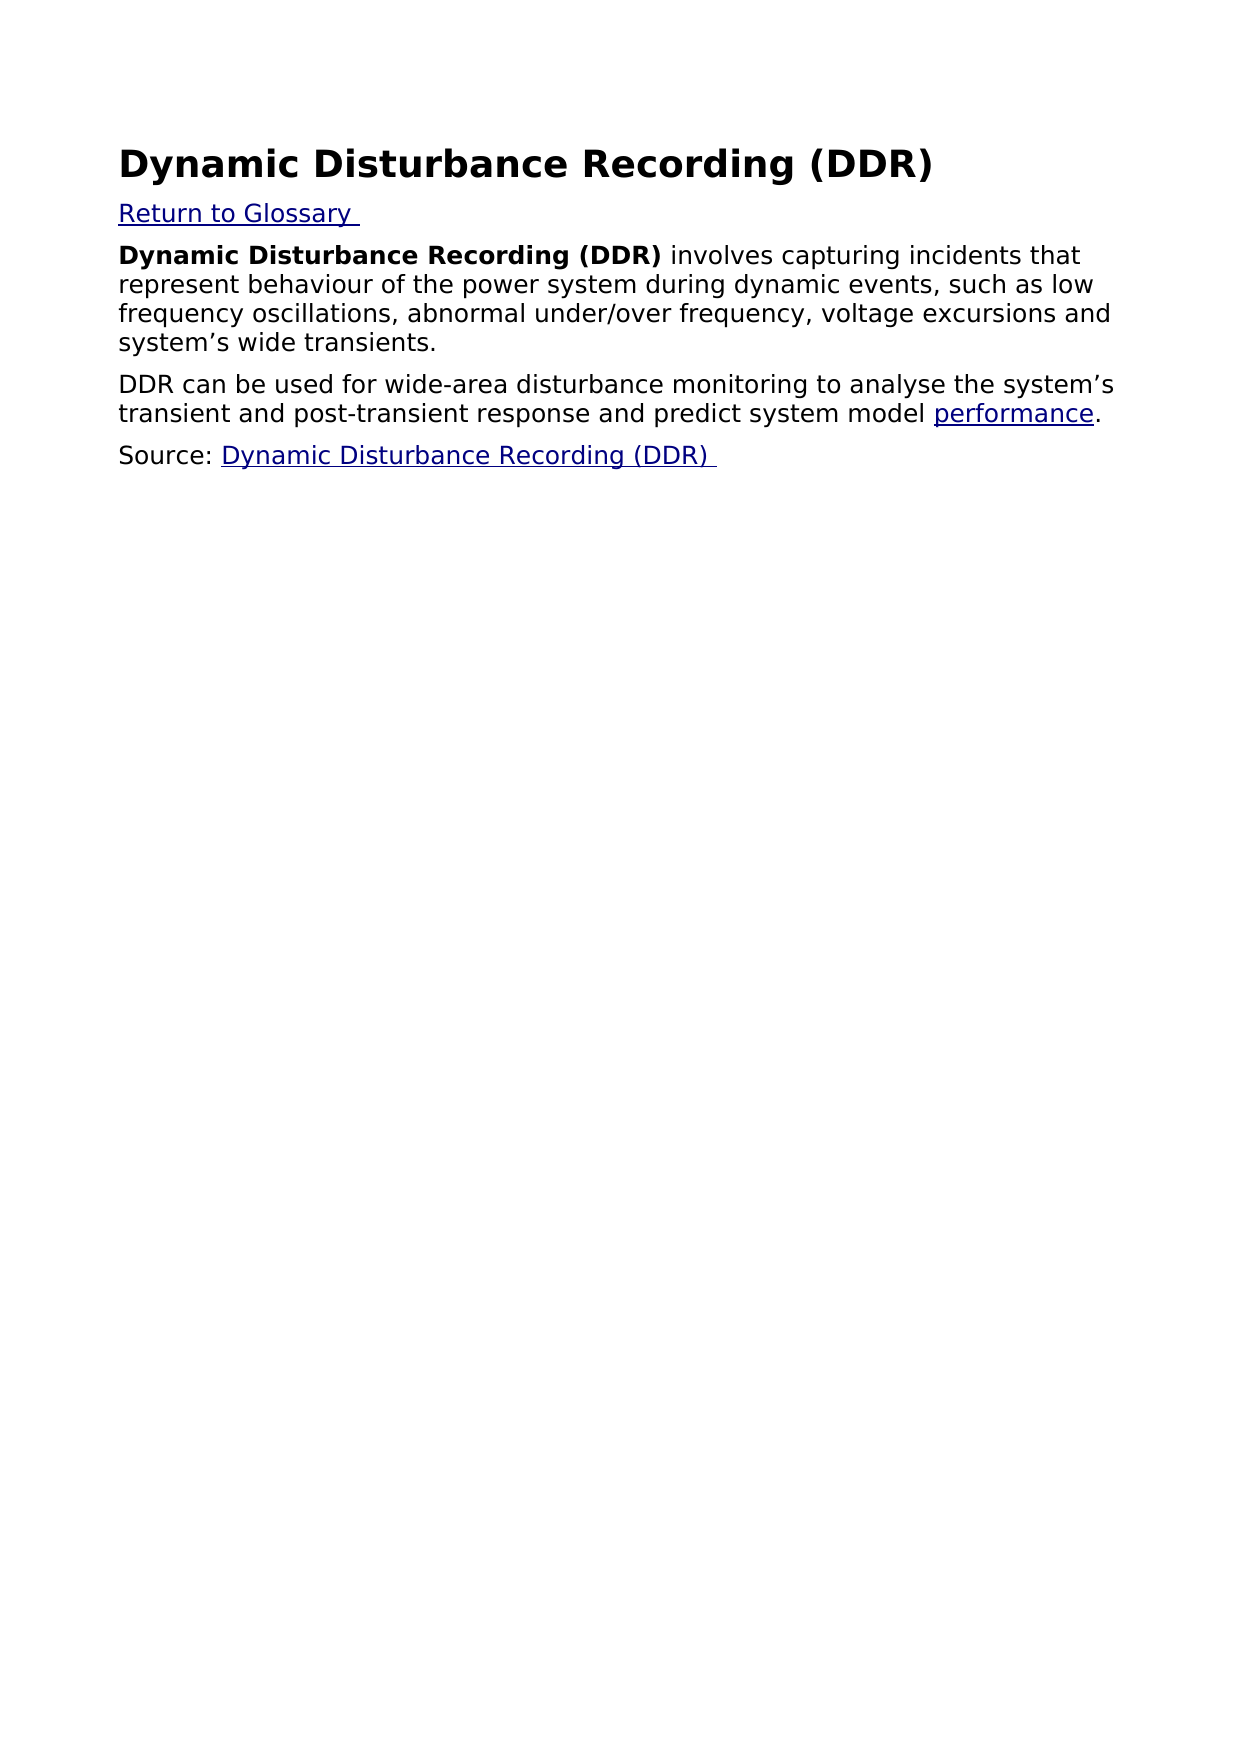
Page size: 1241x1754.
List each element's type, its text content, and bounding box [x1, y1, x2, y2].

text DDR can be used for wide-area disturbance monitoring to analyse the system’s transient and post-transient response and predict system model performance. [118, 370, 1122, 428]
text Return to Glossary [118, 199, 1122, 228]
subtitle Dynamic Disturbance Recording (DDR) [118, 143, 1122, 187]
text Source: Dynamic Disturbance Recording (DDR) [118, 441, 1122, 470]
text Dynamic Disturbance Recording (DDR) involves capturing incidents that represent behaviour of the power system during dynamic events, such as low frequency oscillations, abnormal under/over frequency, voltage excursions and system’s wide transients. [118, 241, 1122, 358]
